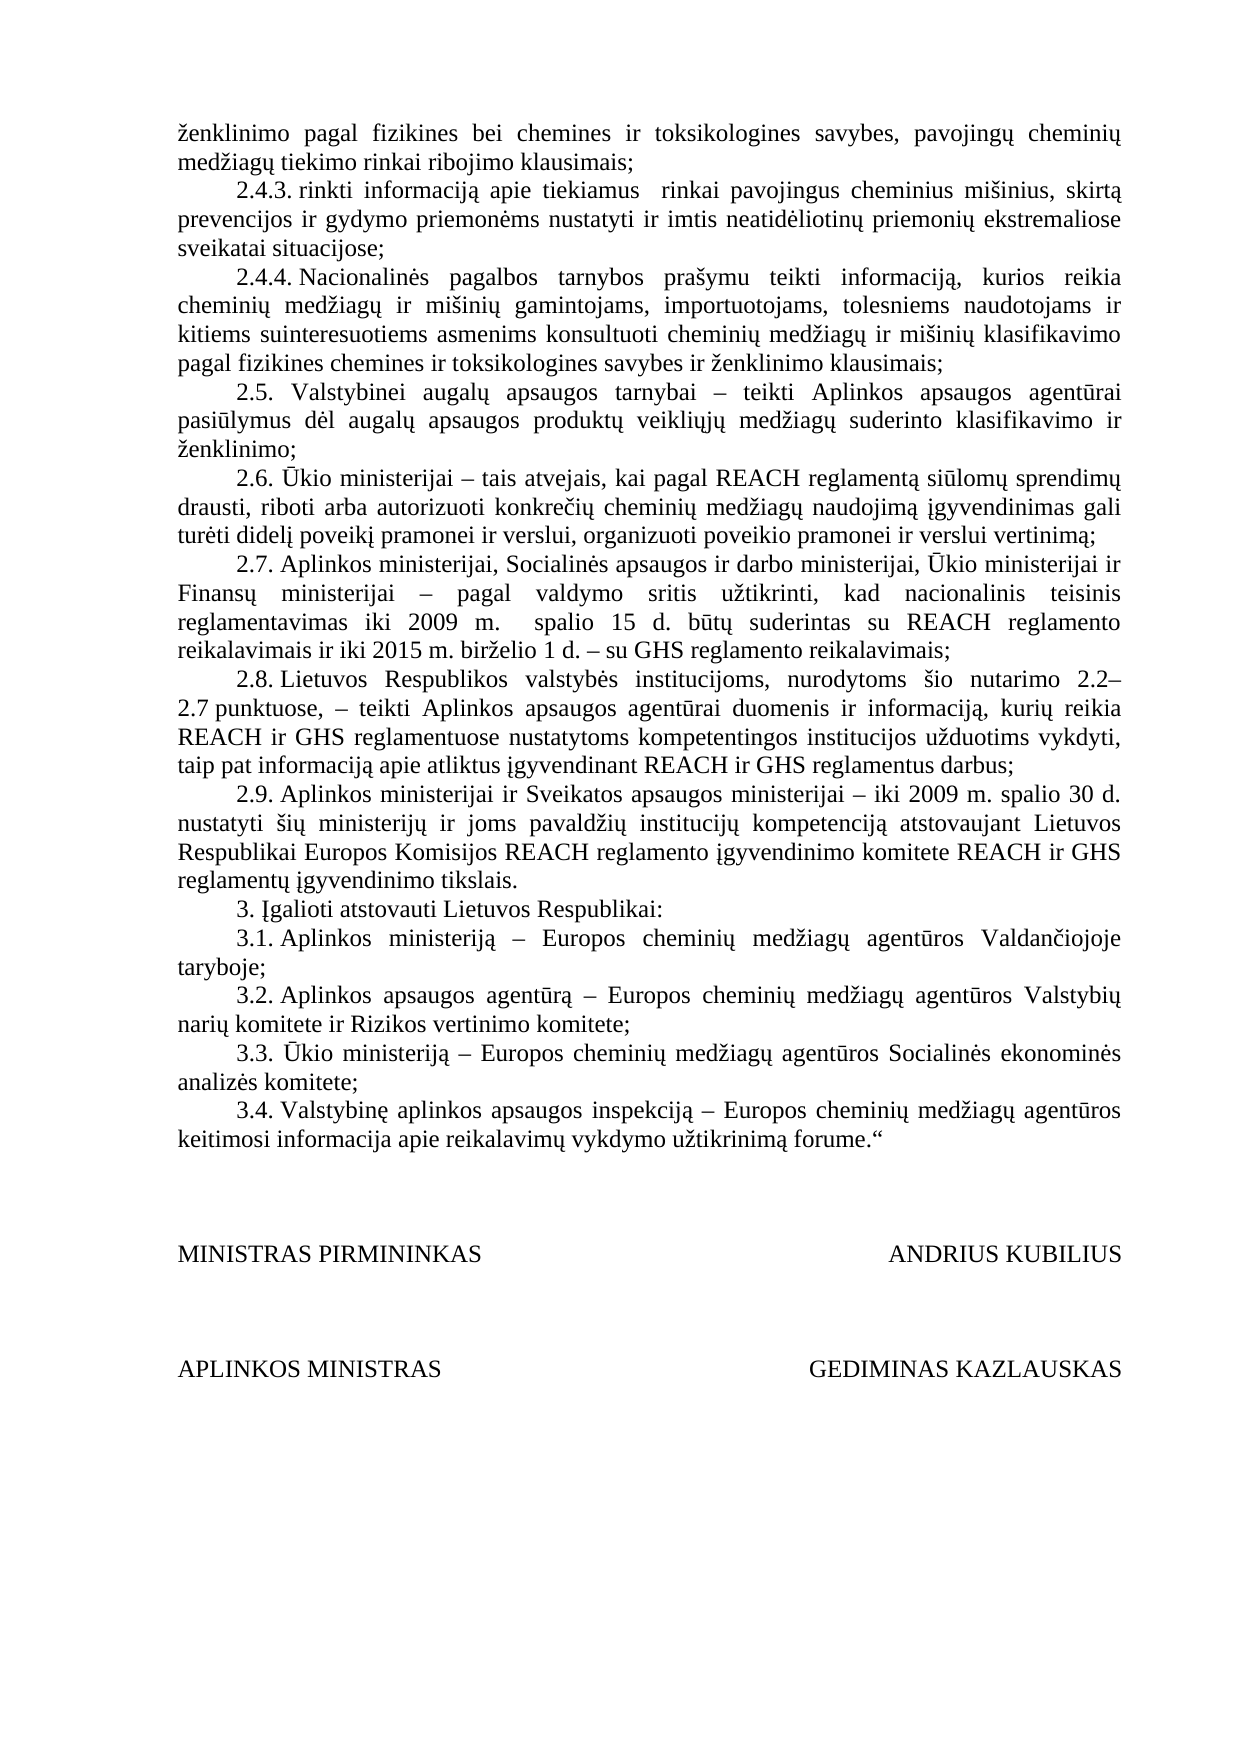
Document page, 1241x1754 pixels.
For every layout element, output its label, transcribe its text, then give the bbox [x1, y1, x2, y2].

text 3.1. Aplinkos ministeriją – Europos cheminių medžiagų agentūros Valdančiojoje taryboje; [177, 923, 1122, 981]
text 2.5. Valstybinei augalų apsaugos tarnybai – teikti Aplinkos apsaugos agentūrai pasiūlymus dėl augalų apsaugos produktų veikliųjų medžiagų suderinto klasifikavimo ir ženklinimo; [177, 377, 1122, 463]
text 2.4.4. Nacionalinės pagalbos tarnybos prašymu teikti informaciją, kurios reikia cheminių medžiagų ir mišinių gamintojams, importuotojams, tolesniems naudotojams ir kitiems suinteresuotiems asmenims konsultuoti cheminių medžiagų ir mišinių klasifikavimo pagal fizikines chemines ir toksikologines savybes ir ženklinimo klausimais; [177, 262, 1122, 377]
text 2.7. Aplinkos ministerijai, Socialinės apsaugos ir darbo ministerijai, Ūkio ministerijai ir Finansų ministerijai – pagal valdymo sritis užtikrinti, kad nacionalinis teisinis reglamentavimas iki 2009 m. spalio 15 d. būtų suderintas su REACH reglamento reikalavimais ir iki 2015 m. birželio 1 d. – su GHS reglamento reikalavimais; [177, 549, 1122, 664]
text 3. Įgalioti atstovauti Lietuvos Respublikai: [177, 894, 1122, 923]
text APLINKOS MINISTRAS GEDIMINAS KAZLAUSKAS [177, 1354, 1122, 1383]
text 2.9. Aplinkos ministerijai ir Sveikatos apsaugos ministerijai – iki 2009 m. spalio 30 d. nustatyti šių ministerijų ir joms pavaldžių institucijų kompetenciją atstovaujant Lietuvos Respublikai Europos Komisijos REACH reglamento įgyvendinimo komitete REACH ir GHS reglamentų įgyvendinimo tikslais. [177, 779, 1122, 894]
text MINISTRAS PIRMININKAS ANDRIUS KUBILIUS [177, 1239, 1122, 1268]
text ženklinimo pagal fizikines bei chemines ir toksikologines savybes, pavojingų cheminių medžiagų tiekimo rinkai ribojimo klausimais; [177, 118, 1122, 176]
text 2.6. Ūkio ministerijai – tais atvejais, kai pagal REACH reglamentą siūlomų sprendimų drausti, riboti arba autorizuoti konkrečių cheminių medžiagų naudojimą įgyvendinimas gali turėti didelį poveikį pramonei ir verslui, organizuoti poveikio pramonei ir verslui vertinimą; [177, 463, 1122, 549]
text 2.8. Lietuvos Respublikos valstybės institucijoms, nurodytoms šio nutarimo 2.2–2.7 punktuose, – teikti Aplinkos apsaugos agentūrai duomenis ir informaciją, kurių reikia REACH ir GHS reglamentuose nustatytoms kompetentingos institucijos užduotims vykdyti, taip pat informaciją apie atliktus įgyvendinant REACH ir GHS reglamentus darbus; [177, 664, 1122, 779]
text 2.4.3. rinkti informaciją apie tiekiamus rinkai pavojingus cheminius mišinius, skirtą prevencijos ir gydymo priemonėms nustatyti ir imtis neatidėliotinų priemonių ekstremaliose sveikatai situacijose; [177, 176, 1122, 262]
text 3.2. Aplinkos apsaugos agentūrą – Europos cheminių medžiagų agentūros Valstybių narių komitete ir Rizikos vertinimo komitete; [177, 981, 1122, 1038]
text 3.3. Ūkio ministeriją – Europos cheminių medžiagų agentūros Socialinės ekonominės analizės komitete; [177, 1038, 1122, 1096]
text 3.4. Valstybinę aplinkos apsaugos inspekciją – Europos cheminių medžiagų agentūros keitimosi informacija apie reikalavimų vykdymo užtikrinimą forume.“ [177, 1096, 1122, 1153]
